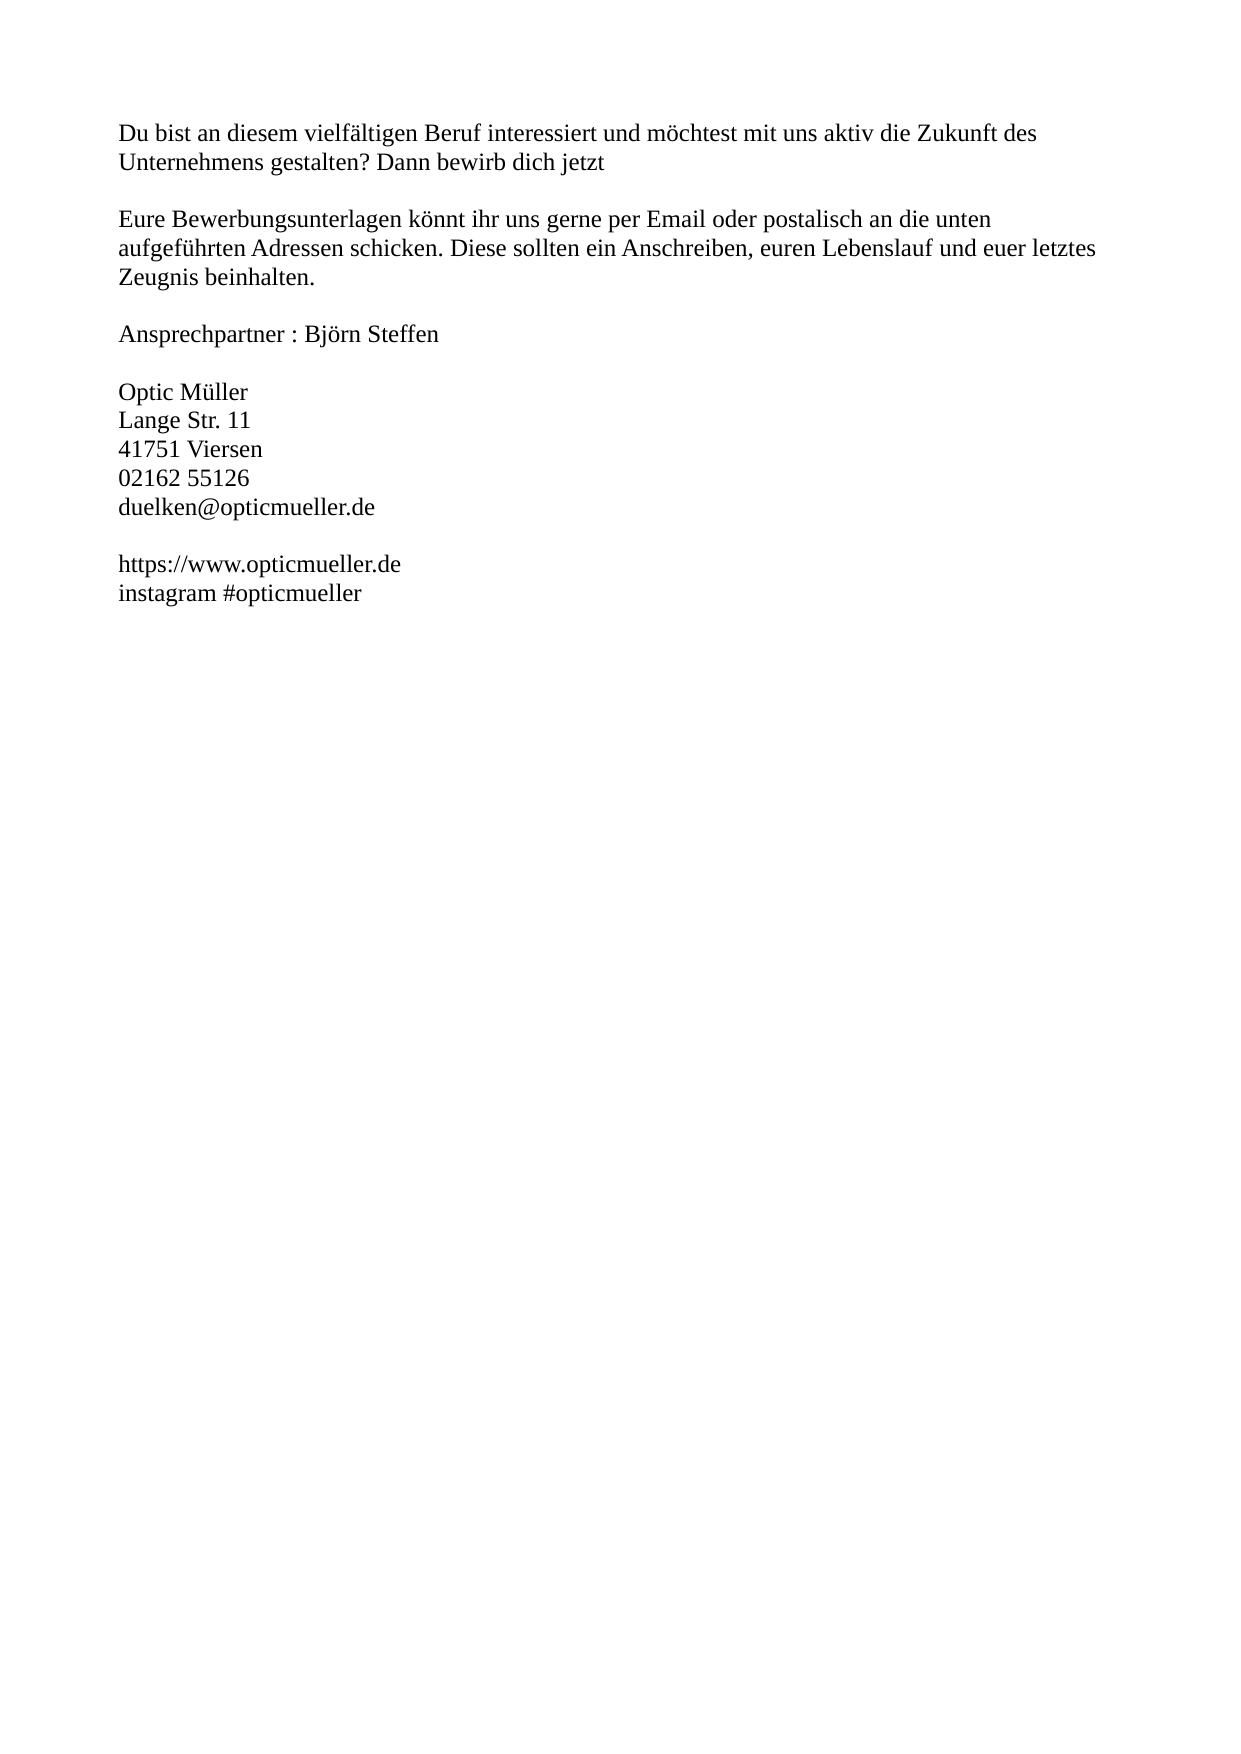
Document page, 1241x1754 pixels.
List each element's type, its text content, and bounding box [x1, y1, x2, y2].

text duelken@opticmueller.de [118, 492, 1122, 521]
text Eure Bewerbungsunterlagen könnt ihr uns gerne per Email oder postalisch an die unten aufgeführten Adressen schicken. Diese sollten ein Anschreiben, euren Lebenslauf und euer letztes Zeugnis beinhalten. [118, 204, 1122, 291]
text instagram #opticmueller [118, 578, 1122, 607]
text https://www.opticmueller.de [118, 549, 1122, 578]
text Du bist an diesem vielfältigen Beruf interessiert und möchtest mit uns aktiv die Zukunft des Unternehmens gestalten? Dann bewirb dich jetzt [118, 118, 1122, 176]
text 41751 Viersen [118, 434, 1122, 463]
text 02162 55126 [118, 463, 1122, 492]
text Lange Str. 11 [118, 406, 1122, 434]
text Optic Müller [118, 377, 1122, 406]
text Ansprechpartner : Björn Steffen [118, 319, 1122, 348]
